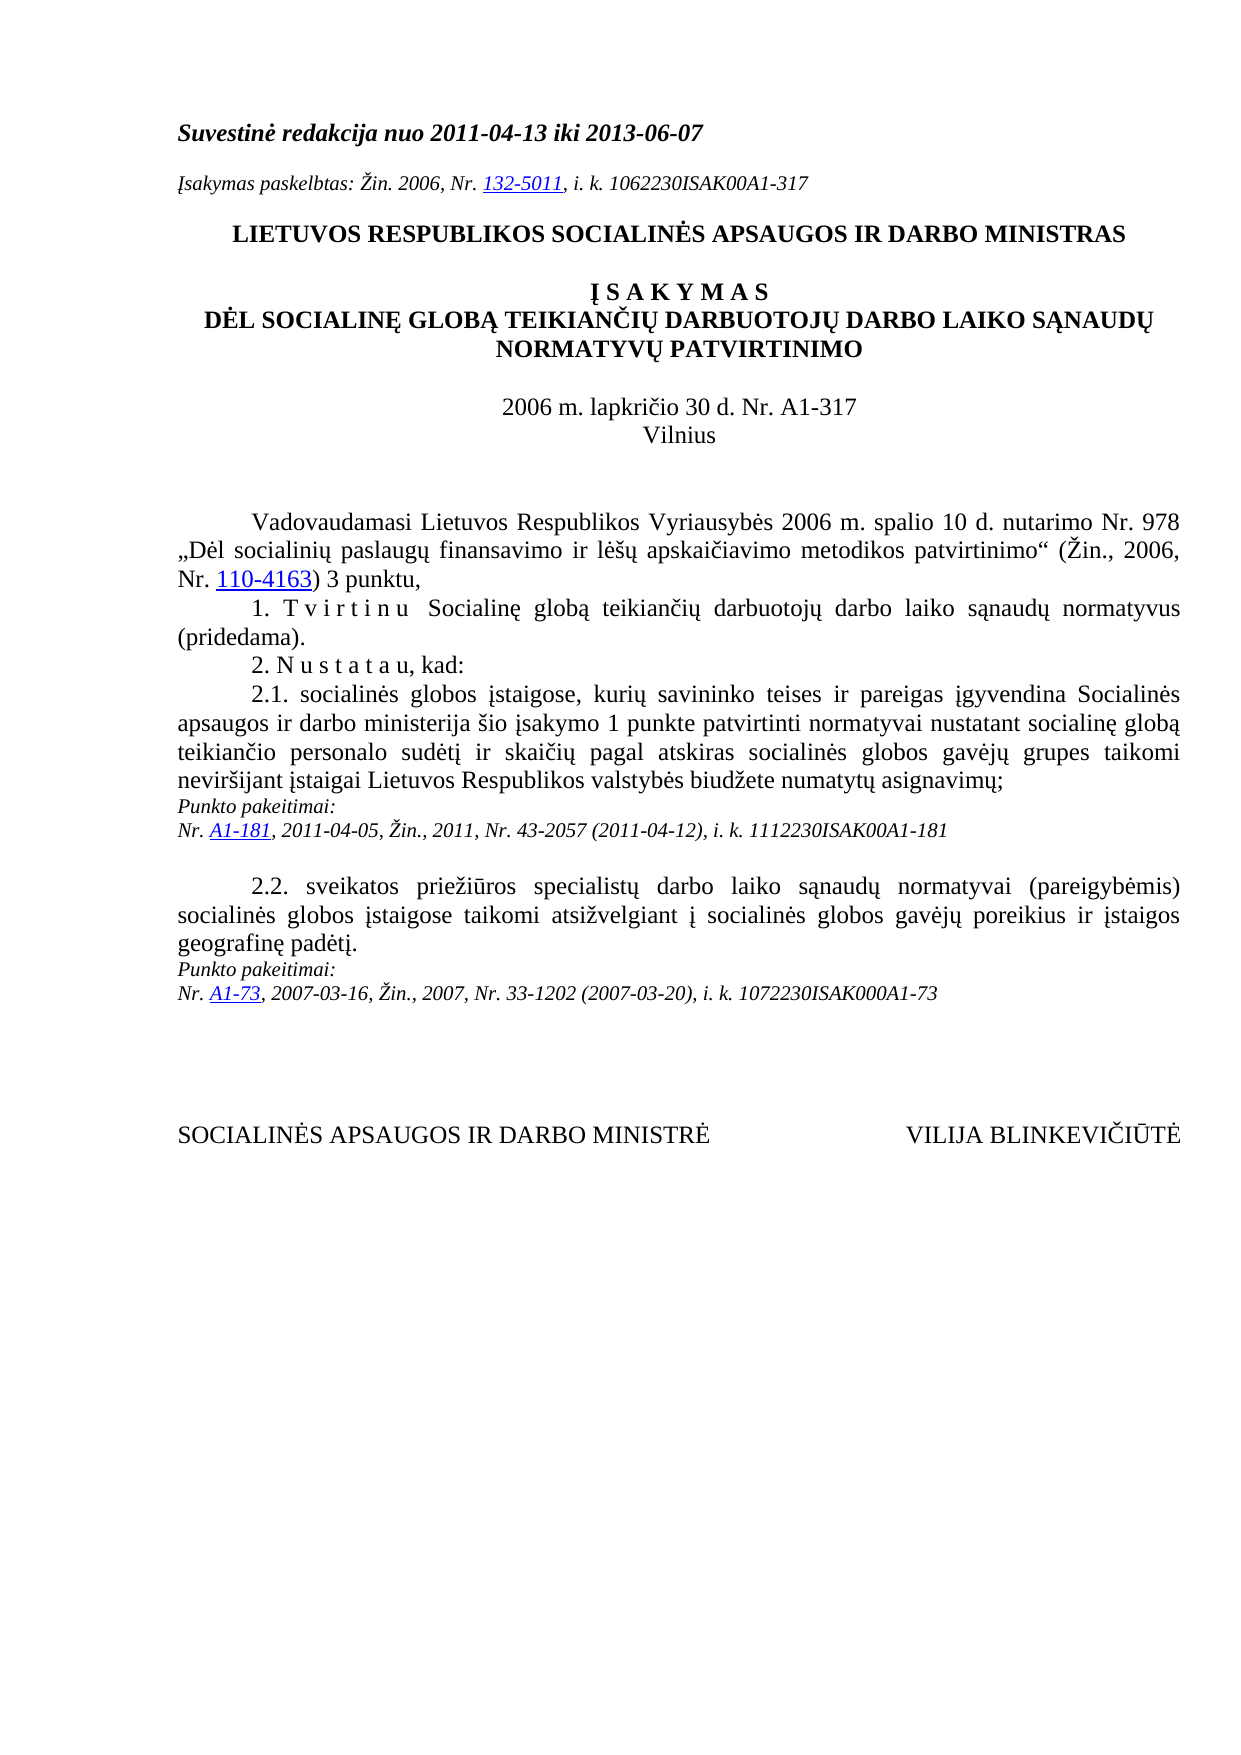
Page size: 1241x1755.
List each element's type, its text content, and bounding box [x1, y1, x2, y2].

text LIETUVOS RESPUBLIKOS SOCIALINĖS APSAUGOS IR DARBO MINISTRAS [177, 219, 1181, 248]
text Įsakymas paskelbtas: Žin. 2006, Nr. 132-5011, i. k. 1062230ISAK00A1-317 [177, 171, 1181, 195]
text SOCIALINĖS APSAUGOS IR DARBO MINISTRĖ VILIJA BLINKEVIČIŪTĖ [177, 1120, 1181, 1149]
text Nr. A1-181, 2011-04-05, Žin., 2011, Nr. 43-2057 (2011-04-12), i. k. 1112230ISAK00A1-181 [177, 818, 1181, 842]
text 2.1. socialinės globos įstaigose, kurių savininko teises ir pareigas įgyvendina Socialinės apsaugos ir darbo ministerija šio įsakymo 1 punkte patvirtinti normatyvai nustatant socialinę globą teikiančio personalo sudėtį ir skaičių pagal atskiras socialinės globos gavėjų grupes taikomi neviršijant įstaigai Lietuvos Respublikos valstybės biudžete numatytų asignavimų; [177, 679, 1181, 794]
text 2006 m. lapkričio 30 d. Nr. A1-317 [177, 392, 1181, 420]
text Nr. A1-73, 2007-03-16, Žin., 2007, Nr. 33-1202 (2007-03-20), i. k. 1072230ISAK000A1-73 [177, 981, 1181, 1005]
text DĖL SOCIALINĘ GLOBĄ TEIKIANČIŲ DARBUOTOJŲ DARBO LAIKO SĄNAUDŲ NORMATYVŲ PATVIRTINIMO [177, 305, 1181, 363]
text 2.2. sveikatos priežiūros specialistų darbo laiko sąnaudų normatyvai (pareigybėmis) socialinės globos įstaigose taikomi atsižvelgiant į socialinės globos gavėjų poreikius ir įstaigos geografinę padėtį. [177, 871, 1181, 957]
text 1. Tvirtinu Socialinę globą teikiančių darbuotojų darbo laiko sąnaudų normatyvus (pridedama). [177, 593, 1181, 650]
text Vilnius [177, 420, 1181, 449]
text Vadovaudamasi Lietuvos Respublikos Vyriausybės 2006 m. spalio 10 d. nutarimo Nr. 978 „Dėl socialinių paslaugų finansavimo ir lėšų apskaičiavimo metodikos patvirtinimo“ (Žin., 2006, Nr. 110-4163) 3 punktu, [177, 507, 1181, 593]
text Punkto pakeitimai: [177, 957, 1181, 981]
text Suvestinė redakcija nuo 2011-04-13 iki 2013-06-07 [177, 118, 1181, 147]
text 2. Nustatau, kad: [177, 650, 1181, 679]
text Punkto pakeitimai: [177, 794, 1181, 818]
text Į S A K Y M A S [177, 277, 1181, 305]
